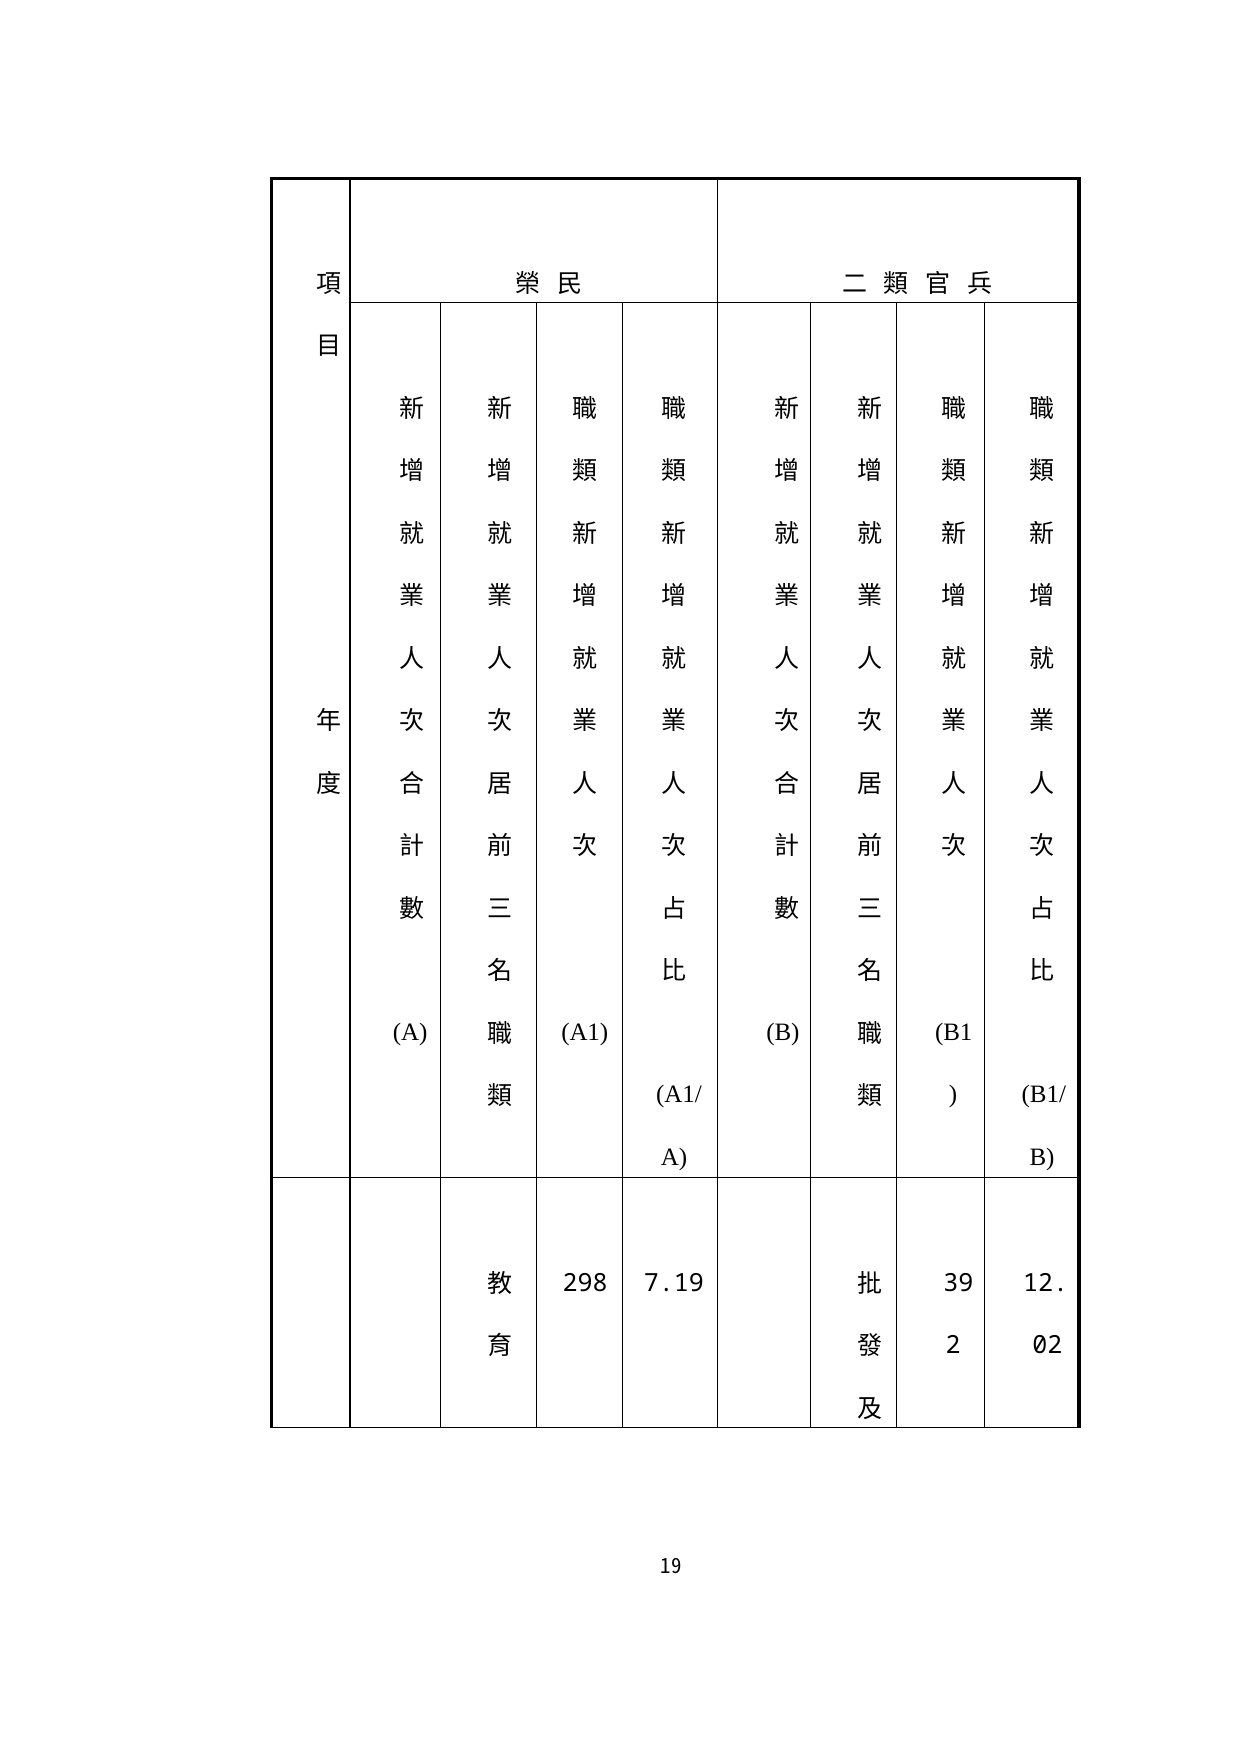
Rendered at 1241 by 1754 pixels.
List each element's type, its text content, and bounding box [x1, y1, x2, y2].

table_cell [273, 1178, 349, 1427]
table_header 項目 年度 [273, 180, 349, 1177]
table_cell 職類新增就業人次 (A1) [537, 303, 622, 1177]
table_header 二類官兵 [718, 180, 1077, 302]
table_cell 392 [897, 1178, 984, 1427]
table_cell 職類新增就業人次 (B1) [897, 303, 984, 1177]
table_cell 新增就業人次居前三名職類 [811, 303, 896, 1177]
table_header 榮民 [351, 180, 717, 302]
table_cell 職類新增就業人次占比 (B1/B) [985, 303, 1077, 1177]
table_cell 職類新增就業人次占比 (A1/A) [623, 303, 717, 1177]
table_cell 12.02 [985, 1178, 1077, 1427]
table_cell 新增就業人次合計數 (B) [718, 303, 810, 1177]
table_cell 批發及 [811, 1178, 896, 1427]
table_cell 新增就業人次合計數 (A) [351, 303, 440, 1177]
table_cell 7.19 [623, 1178, 717, 1427]
table_cell [351, 1178, 440, 1427]
table_cell 298 [537, 1178, 622, 1427]
table_cell 教育 [441, 1178, 536, 1427]
table_cell [718, 1178, 810, 1427]
table_cell 新增就業人次居前三名職類 [441, 303, 536, 1177]
